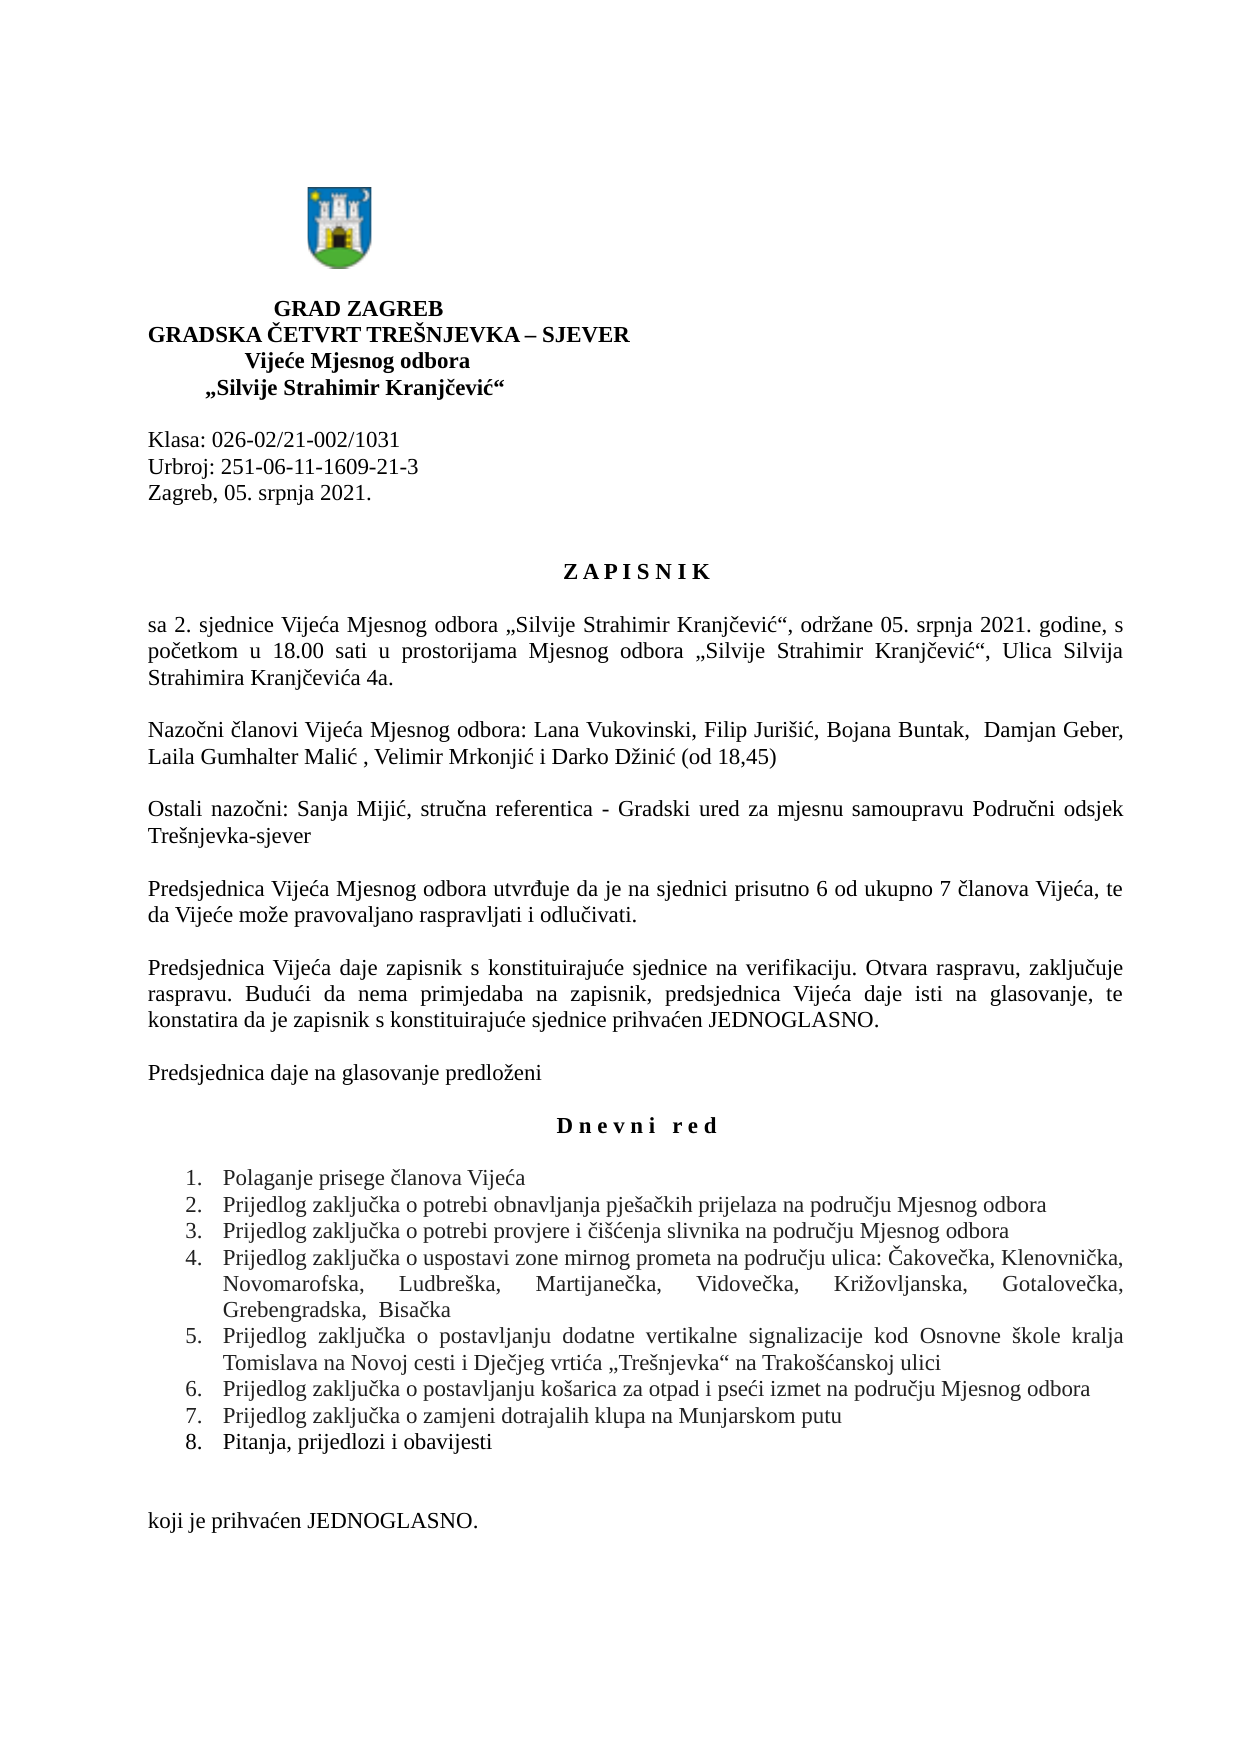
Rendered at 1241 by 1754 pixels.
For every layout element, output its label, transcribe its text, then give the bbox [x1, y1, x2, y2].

text Predsjednica Vijeća daje zapisnik s konstituirajuće sjednice na verifikaciju. Otvara raspravu, zaključuje raspravu. Budući da nema primjedaba na zapisnik, predsjednica Vijeća daje isti na glasovanje, te konstatira da je zapisnik s konstituirajuće sjednice prihvaćen JEDNOGLASNO. [148, 954, 1125, 1033]
text Z A P I S N I K [148, 558, 1125, 585]
list Prijedlog zaključka o zamjeni dotrajalih klupa na Munjarskom putu [185, 1402, 1125, 1428]
text Ostali nazočni: Sanja Mijić, stručna referentica - Gradski ured za mjesnu samoupravu Područni odsjek Trešnjevka-sjever [148, 796, 1125, 848]
list Prijedlog zaključka o uspostavi zone mirnog prometa na području ulica: Čakovečka, Klenovnička, Novomarofska, Ludbreška, Martijanečka, Vidovečka, Križovljanska, Gotalovečka, Grebengradska, Bisačka [185, 1243, 1125, 1323]
list Prijedlog zaključka o postavljanju košarica za otpad i pseći izmet na području Mjesnog odbora [185, 1375, 1125, 1402]
text GRAD ZAGREB [148, 295, 1125, 321]
text Predsjednica daje na glasovanje predloženi [148, 1059, 1125, 1085]
text koji je prihvaćen JEDNOGLASNO. [148, 1507, 1125, 1533]
text Predsjednica Vijeća Mjesnog odbora utvrđuje da je na sjednici prisutno 6 od ukupno 7 članova Vijeća, te da Vijeće može pravovaljano raspravljati i odlučivati. [148, 874, 1125, 927]
list Prijedlog zaključka o postavljanju dodatne vertikalne signalizacije kod Osnovne škole kralja Tomislava na Novoj cesti i Dječjeg vrtića „Trešnjevka“ na Trakošćanskoj ulici [185, 1323, 1125, 1375]
text Urbroj: 251-06-11-1609-21-3 [148, 453, 1125, 479]
text D n e v n i r e d [148, 1112, 1125, 1138]
text Nazočni članovi Vijeća Mjesnog odbora: Lana Vukovinski, Filip Jurišić, Bojana Buntak, Damjan Geber, Laila Gumhalter Malić , Velimir Mrkonjić i Darko Džinić (od 18,45) [148, 716, 1125, 769]
text GRADSKA ČETVRT TREŠNJEVKA – SJEVER [148, 321, 1125, 347]
text sa 2. sjednice Vijeća Mjesnog odbora „Silvije Strahimir Kranjčević“, održane 05. srpnja 2021. godine, s početkom u 18.00 sati u prostorijama Mjesnog odbora „Silvije Strahimir Kranjčević“, Ulica Silvija Strahimira Kranjčevića 4a. [148, 611, 1125, 690]
list Polaganje prisege članova Vijeća [185, 1164, 1125, 1191]
text Zagreb, 05. srpnja 2021. [148, 479, 1125, 506]
text Vijeće Mjesnog odbora [148, 347, 1125, 374]
text Klasa: 026-02/21-002/1031 [148, 427, 1125, 453]
list Prijedlog zaključka o potrebi obnavljanja pješačkih prijelaza na području Mjesnog odbora [185, 1191, 1125, 1217]
list Pitanja, prijedlozi i obavijesti [185, 1428, 1125, 1454]
text „Silvije Strahimir Kranjčević“ [148, 374, 1125, 400]
list Prijedlog zaključka o potrebi provjere i čišćenja slivnika na području Mjesnog odbora [185, 1217, 1125, 1243]
